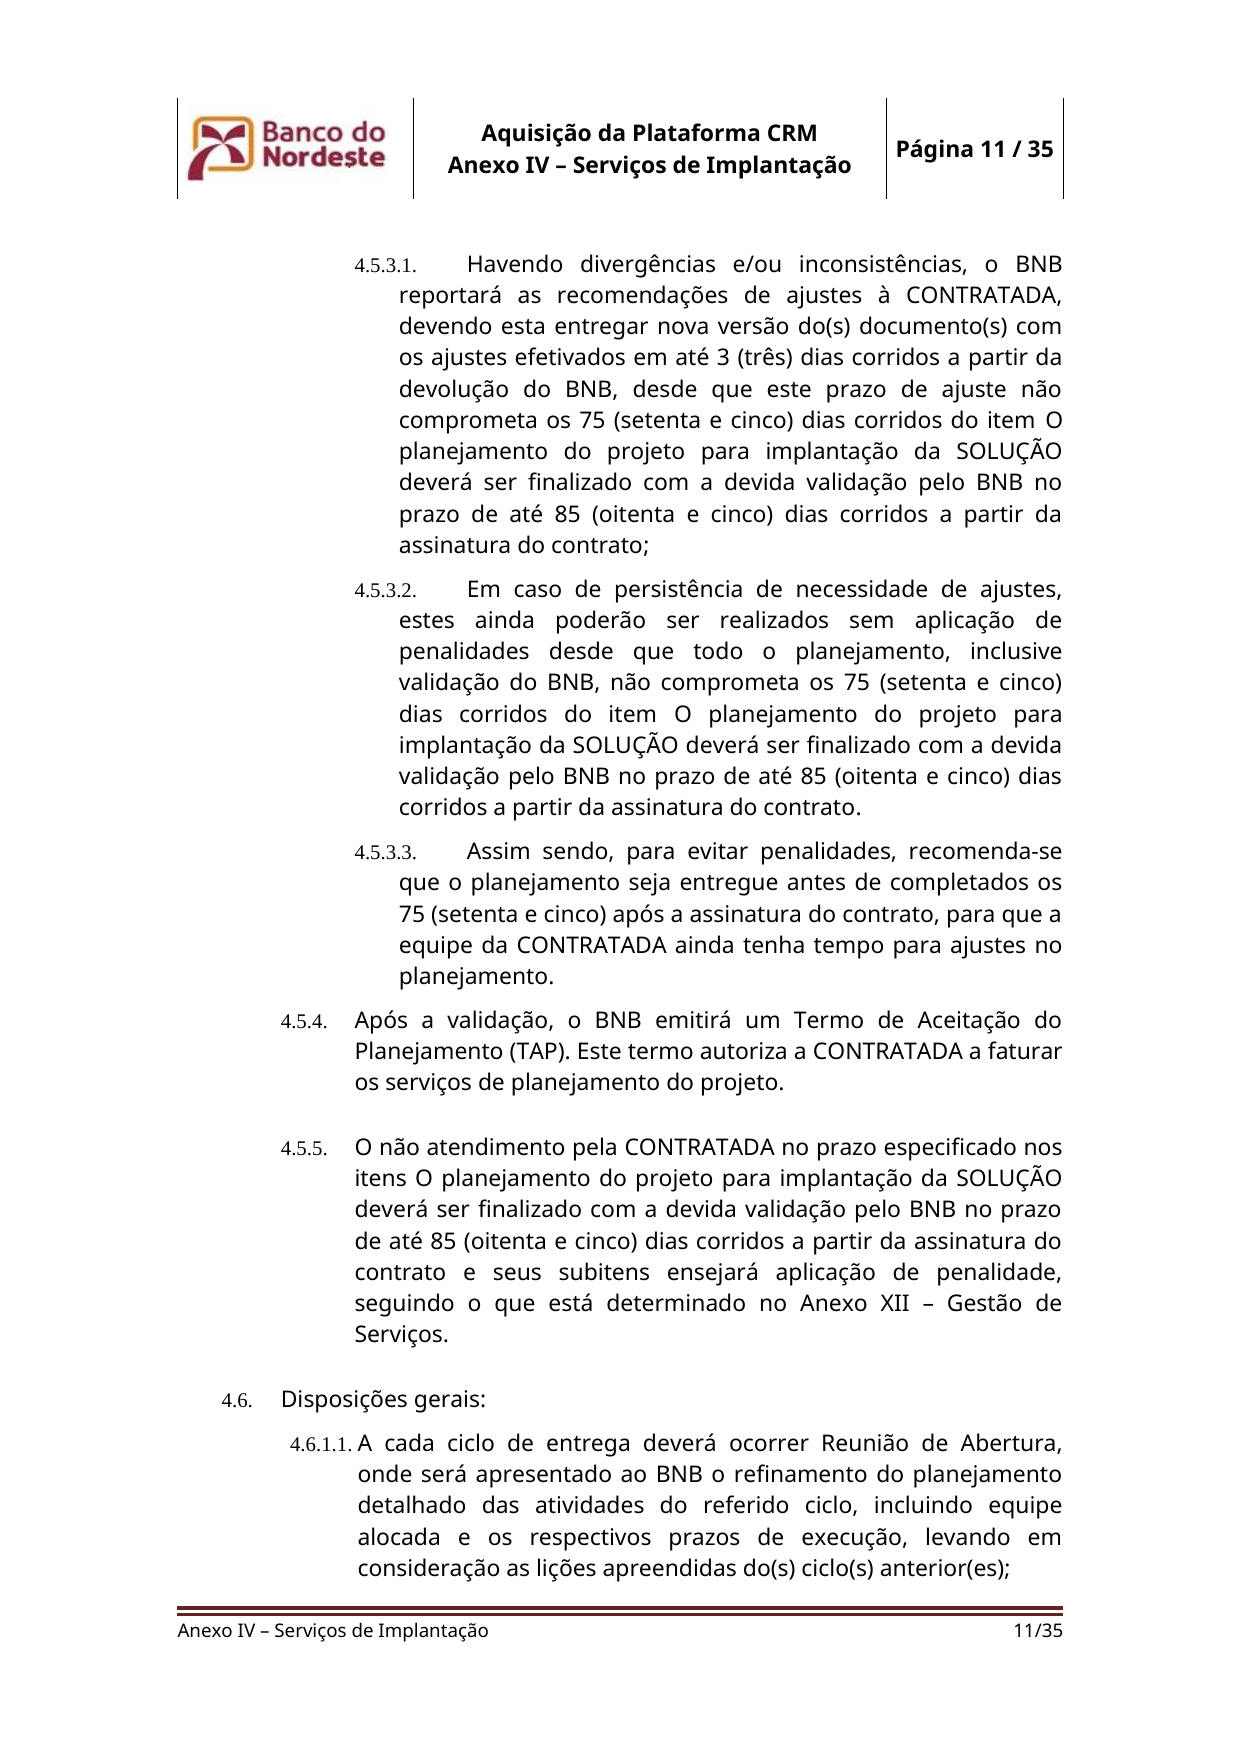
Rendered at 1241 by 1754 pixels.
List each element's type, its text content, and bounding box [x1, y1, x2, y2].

list Após a validação, o BNB emitirá um Termo de Aceitação do Planejamento (TAP). Este termo autoriza a CONTRATADA a faturar os serviços de planejamento do projeto. [281, 1004, 1063, 1097]
list O não atendimento pela CONTRATADA no prazo especificado nos itens 4.5 e seus subitens ensejará aplicação de penalidade, seguindo o que está determinado no Anexo XII – Gestão de Serviços. [281, 1131, 1063, 1349]
list A cada ciclo de entrega deverá ocorrer Reunião de Abertura, onde será apresentado ao BNB o refinamento do planejamento detalhado das atividades do referido ciclo, incluindo equipe alocada e os respectivos prazos de execução, levando em consideração as lições apreendidas do(s) ciclo(s) anterior(es); [290, 1427, 1063, 1583]
list Havendo divergências e/ou inconsistências, o BNB reportará as recomendações de ajustes à CONTRATADA, devendo esta entregar nova versão do(s) documento(s) com os ajustes efetivados em até 3 (três) dias corridos a partir da devolução do BNB, desde que este prazo de ajuste não comprometa os 75 (setenta e cinco) dias corridos do item 4.5; [354, 247, 1063, 560]
list Em caso de persistência de necessidade de ajustes, estes ainda poderão ser realizados sem aplicação de penalidades desde que todo o planejamento, inclusive validação do BNB, não comprometa os 75 (setenta e cinco) dias corridos do item 4.5. [354, 572, 1063, 822]
list Assim sendo, para evitar penalidades, recomenda-se que o planejamento seja entregue antes de completados os 75 (setenta e cinco) após a assinatura do contrato, para que a equipe da CONTRATADA ainda tenha tempo para ajustes no planejamento. [354, 835, 1063, 991]
list Disposições gerais: [221, 1383, 1063, 1414]
